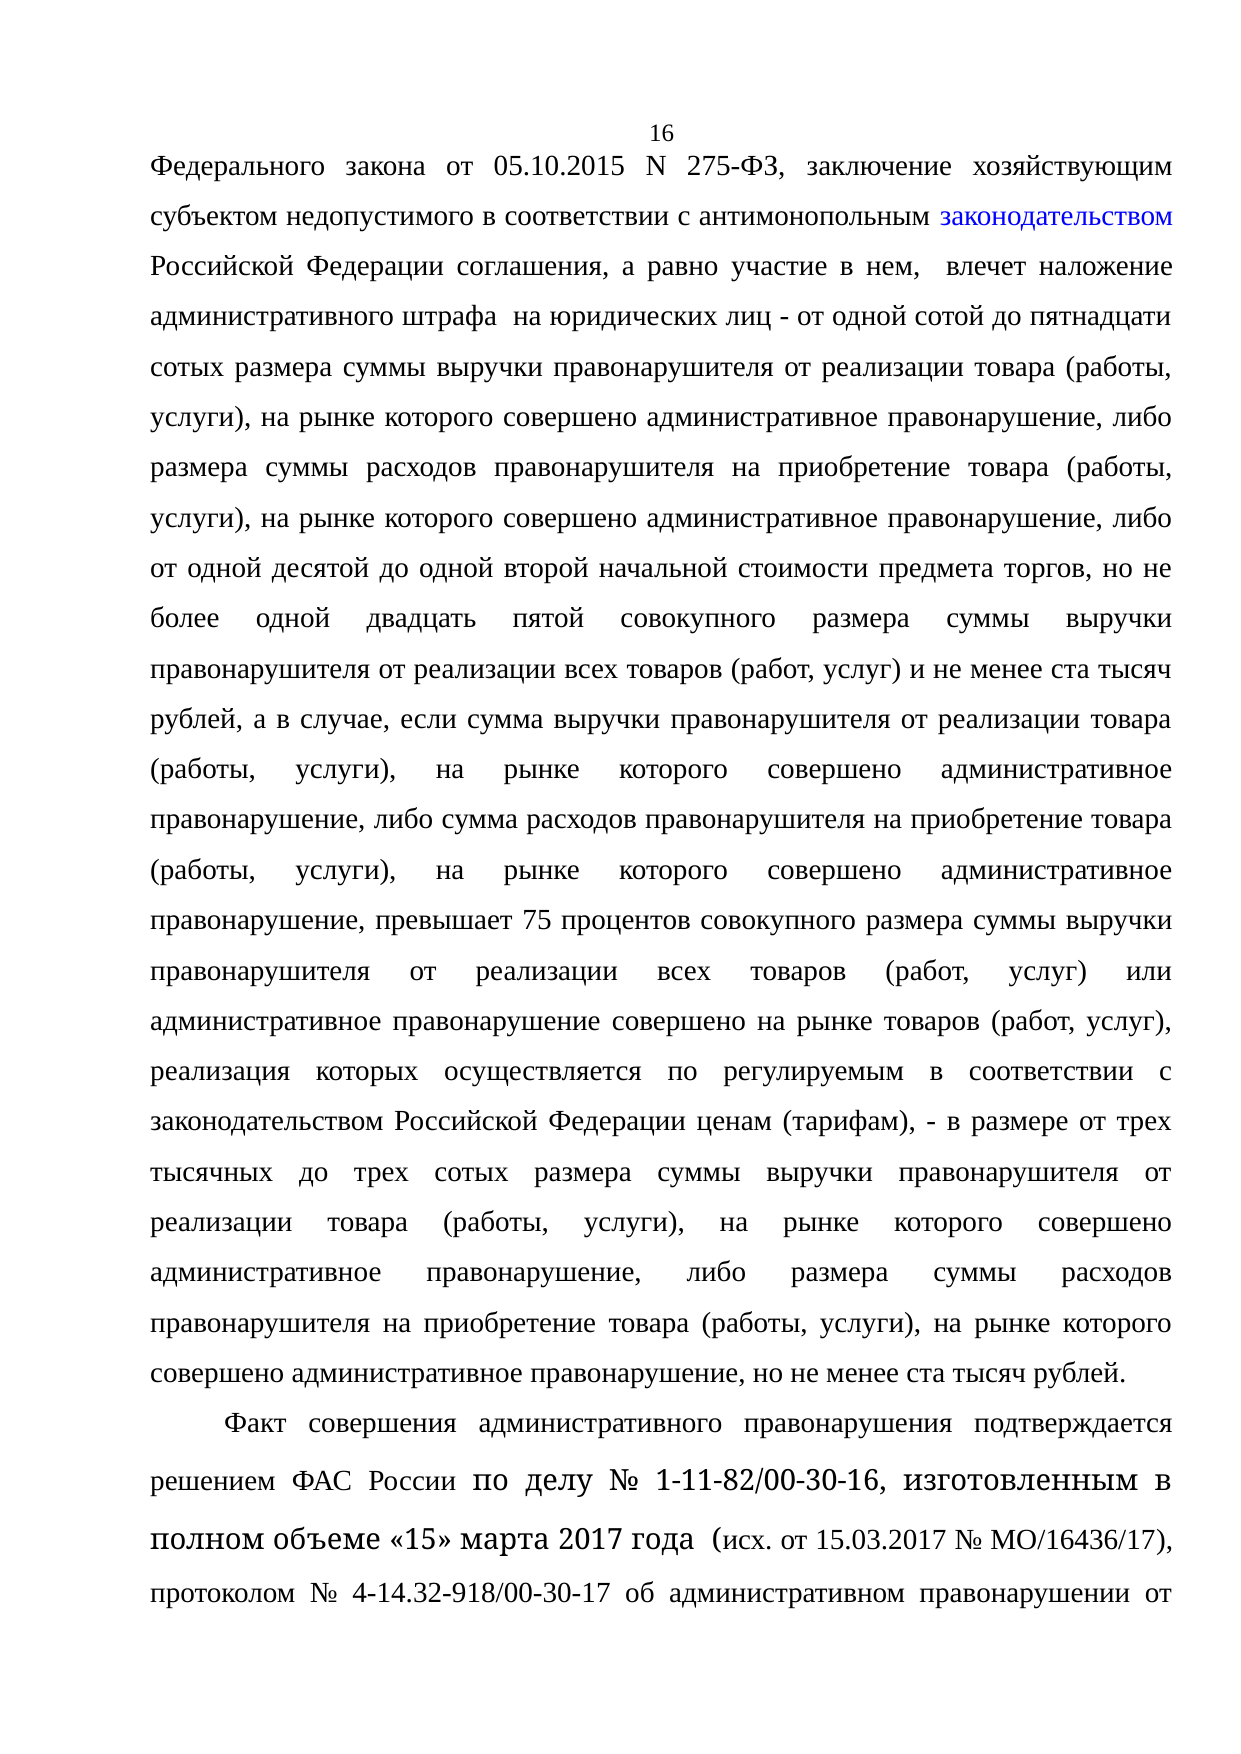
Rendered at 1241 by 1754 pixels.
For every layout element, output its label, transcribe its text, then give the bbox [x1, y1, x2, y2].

text Федерального закона от 05.10.2015 N 275-ФЗ, заключение хозяйствующим субъектом недопустимого в соответствии с антимонопольным законодательством Российской Федерации соглашения, а равно участие в нем, влечет наложение административного штрафа на юридических лиц - от одной сотой до пятнадцати сотых размера суммы выручки правонарушителя от реализации товара (работы, услуги), на рынке которого совершено административное правонарушение, либо размера суммы расходов правонарушителя на приобретение товара (работы, услуги), на рынке которого совершено административное правонарушение, либо от одной десятой до одной второй начальной стоимости предмета торгов, но не более одной двадцать пятой совокупного размера суммы выручки правонарушителя от реализации всех товаров (работ, услуг) и не менее ста тысяч рублей, а в случае, если сумма выручки правонарушителя от реализации товара (работы, услуги), на рынке которого совершено административное правонарушение, либо сумма расходов правонарушителя на приобретение товара (работы, услуги), на рынке которого совершено административное правонарушение, превышает 75 процентов совокупного размера суммы выручки правонарушителя от реализации всех товаров (работ, услуг) или административное правонарушение совершено на рынке товаров (работ, услуг), реализация которых осуществляется по регулируемым в соответствии с законодательством Российской Федерации ценам (тарифам), - в размере от трех тысячных до трех сотых размера суммы выручки правонарушителя от реализации товара (работы, услуги), на рынке которого совершено административное правонарушение, либо размера суммы расходов правонарушителя на приобретение товара (работы, услуги), на рынке которого совершено административное правонарушение, но не менее ста тысяч рублей. [150, 148, 1173, 1389]
text Факт совершения административного правонарушения подтверждается решением ФАС России по делу № 1-11-82/00-30-16, изготовленным в полном объеме «15» марта 2017 года (исх. от 15.03.2017 № МО/16436/17), протоколом № 4-14.32-918/00-30-17 об административном правонарушении от [150, 1405, 1173, 1608]
